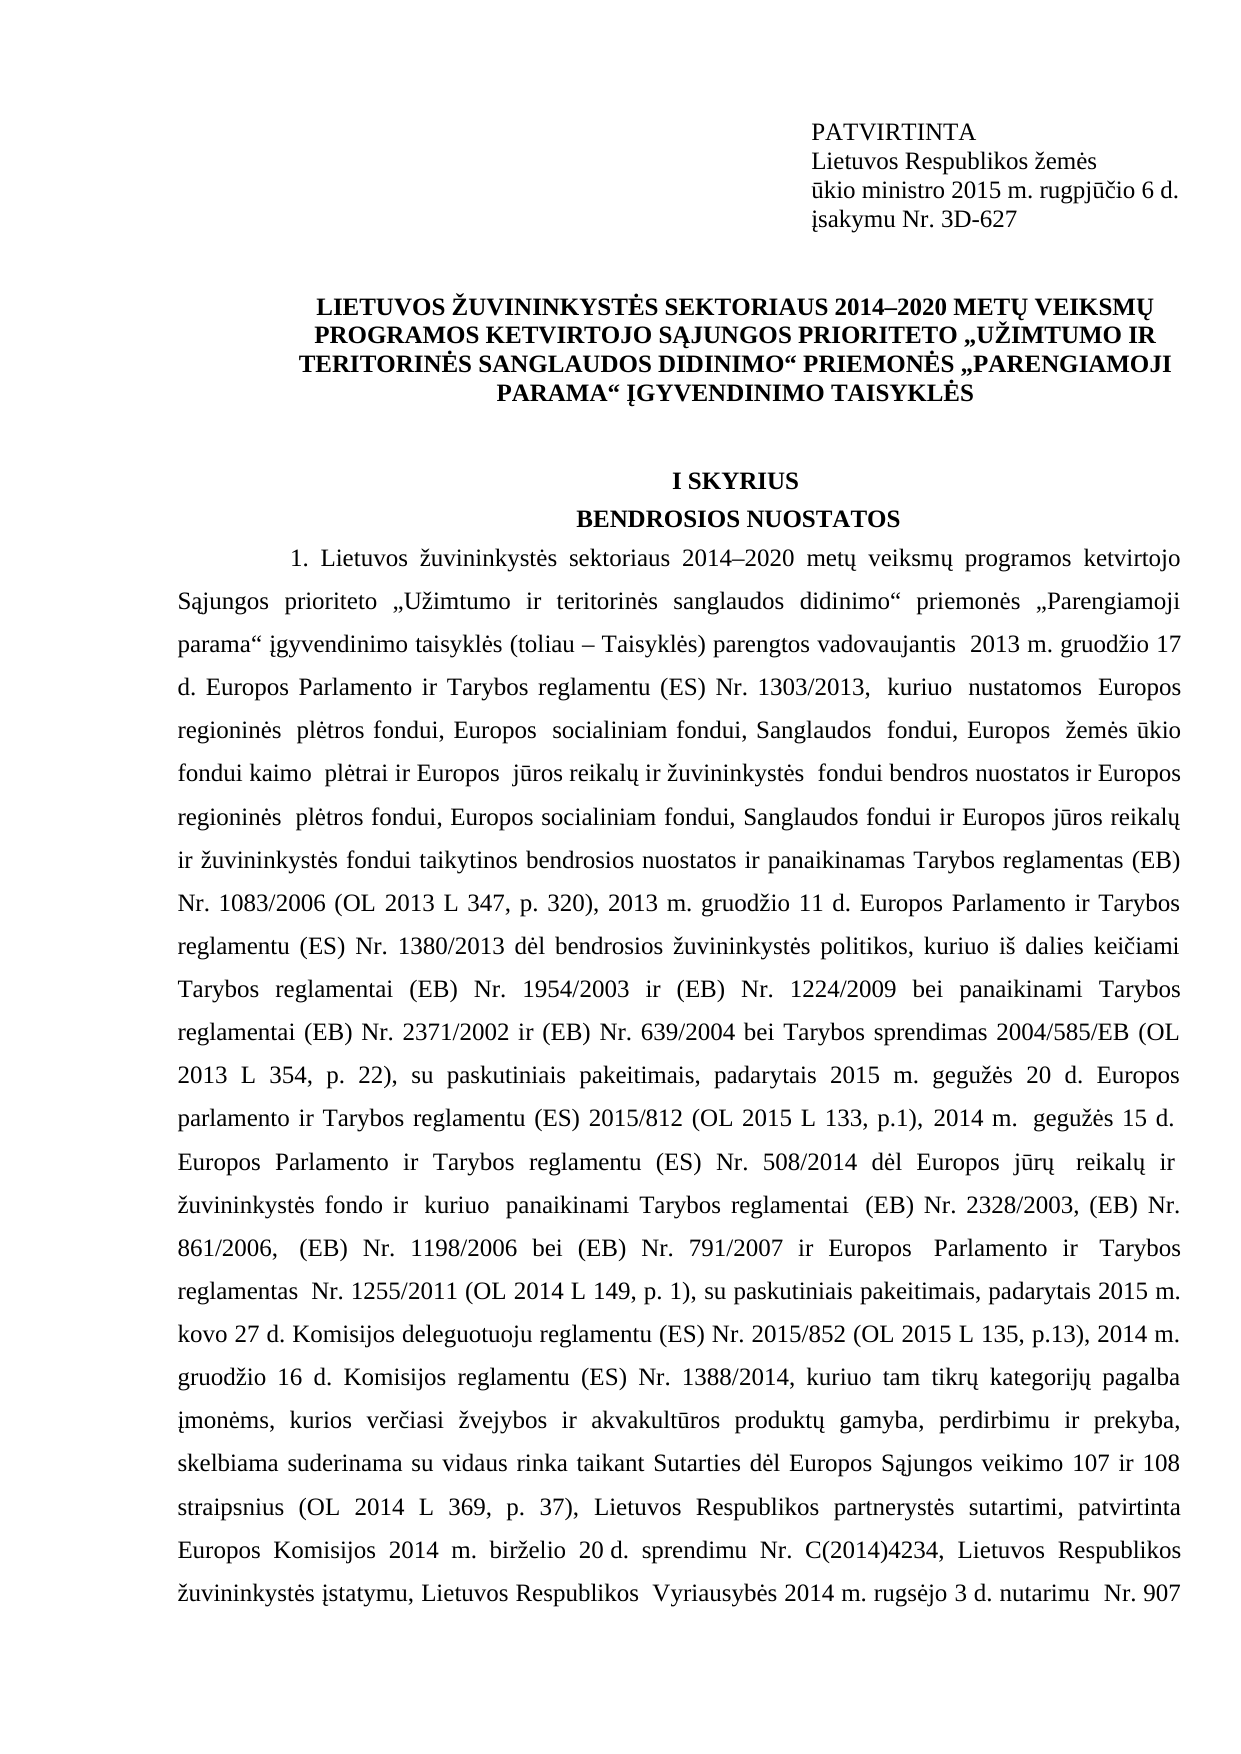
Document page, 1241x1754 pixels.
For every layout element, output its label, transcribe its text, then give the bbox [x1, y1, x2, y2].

text 1. Lietuvos žuvininkystės sektoriaus 2014–2020 metų veiksmų programos ketvirtojo Sąjungos prioriteto „Užimtumo ir teritorinės sanglaudos didinimo“ priemonės „Parengiamoji parama“ įgyvendinimo taisyklės (toliau – Taisyklės) parengtos vadovaujantis 2013 m. gruodžio 17 d. Europos Parlamento ir Tarybos reglamentu (ES) Nr. 1303/2013, kuriuo nustatomos Europos regioninės plėtros fondui, Europos socialiniam fondui, Sanglaudos fondui, Europos žemės ūkio fondui kaimo plėtrai ir Europos jūros reikalų ir žuvininkystės fondui bendros nuostatos ir Europos regioninės plėtros fondui, Europos socialiniam fondui, Sanglaudos fondui ir Europos jūros reikalų ir žuvininkystės fondui taikytinos bendrosios nuostatos ir panaikinamas Tarybos reglamentas (EB) Nr. 1083/2006 (OL 2013 L 347, p. 320), 2013 m. gruodžio 11 d. Europos Parlamento ir Tarybos reglamentu (ES) Nr. 1380/2013 dėl bendrosios žuvininkystės politikos, kuriuo iš dalies keičiami Tarybos reglamentai (EB) Nr. 1954/2003 ir (EB) Nr. 1224/2009 bei panaikinami Tarybos reglamentai (EB) Nr. 2371/2002 ir (EB) Nr. 639/2004 bei Tarybos sprendimas 2004/585/EB (OL 2013 L 354, p. 22), su paskutiniais pakeitimais, padarytais 2015 m. gegužės 20 d. Europos parlamento ir Tarybos reglamentu (ES) 2015/812 (OL 2015 L 133, p.1), 2014 m. gegužės 15 d. Europos Parlamento ir Tarybos reglamentu (ES) Nr. 508/2014 dėl Europos jūrų reikalų ir žuvininkystės fondo ir kuriuo panaikinami Tarybos reglamentai (EB) Nr. 2328/2003, (EB) Nr. 861/2006, (EB) Nr. 1198/2006 bei (EB) Nr. 791/2007 ir Europos Parlamento ir Tarybos reglamentas Nr. 1255/2011 (OL 2014 L 149, p. 1), su paskutiniais pakeitimais, padarytais 2015 m. kovo 27 d. Komisijos deleguotuoju reglamentu (ES) Nr. 2015/852 (OL 2015 L 135, p.13), 2014 m. gruodžio 16 d. Komisijos reglamentu (ES) Nr. 1388/2014, kuriuo tam tikrų kategorijų pagalba įmonėms, kurios verčiasi žvejybos ir akvakultūros produktų gamyba, perdirbimu ir prekyba, skelbiama suderinama su vidaus rinka taikant Sutarties dėl Europos Sąjungos veikimo 107 ir 108 straipsnius (OL 2014 L 369, p. 37), Lietuvos Respublikos partnerystės sutartimi, patvirtinta Europos Komisijos 2014 m. birželio 20 d. sprendimu Nr. C(2014)4234, Lietuvos Respublikos žuvininkystės įstatymu, Lietuvos Respublikos Vyriausybės 2014 m. rugsėjo 3 d. nutarimu Nr. 907 [177, 543, 1181, 1607]
text ūkio ministro 2015 m. rugpjūčio 6 d. [683, 175, 1181, 204]
text I SKYRIUS [289, 466, 1181, 495]
text Lietuvos Respublikos žemės [692, 146, 1181, 175]
text PATVIRTINTA [692, 117, 1181, 146]
text LIETUVOS ŽUVININKYSTĖS SEKTORIAUS 2014–2020 METŲ VEIKSMŲ PROGRAMOS KETVIRTOJO SĄJUNGOS PRIORITETO „UŽIMTUMO IR TERITORINĖS SANGLAUDOS DIDINIMO“ PRIEMONĖS „PARENGIAMOJI PARAMA“ ĮGYVENDINIMO TAISYKLĖS [289, 292, 1181, 407]
text įsakymu Nr. 3D-627 [717, 204, 1181, 232]
text BENDROSIOS NUOSTATOS [289, 504, 1181, 533]
